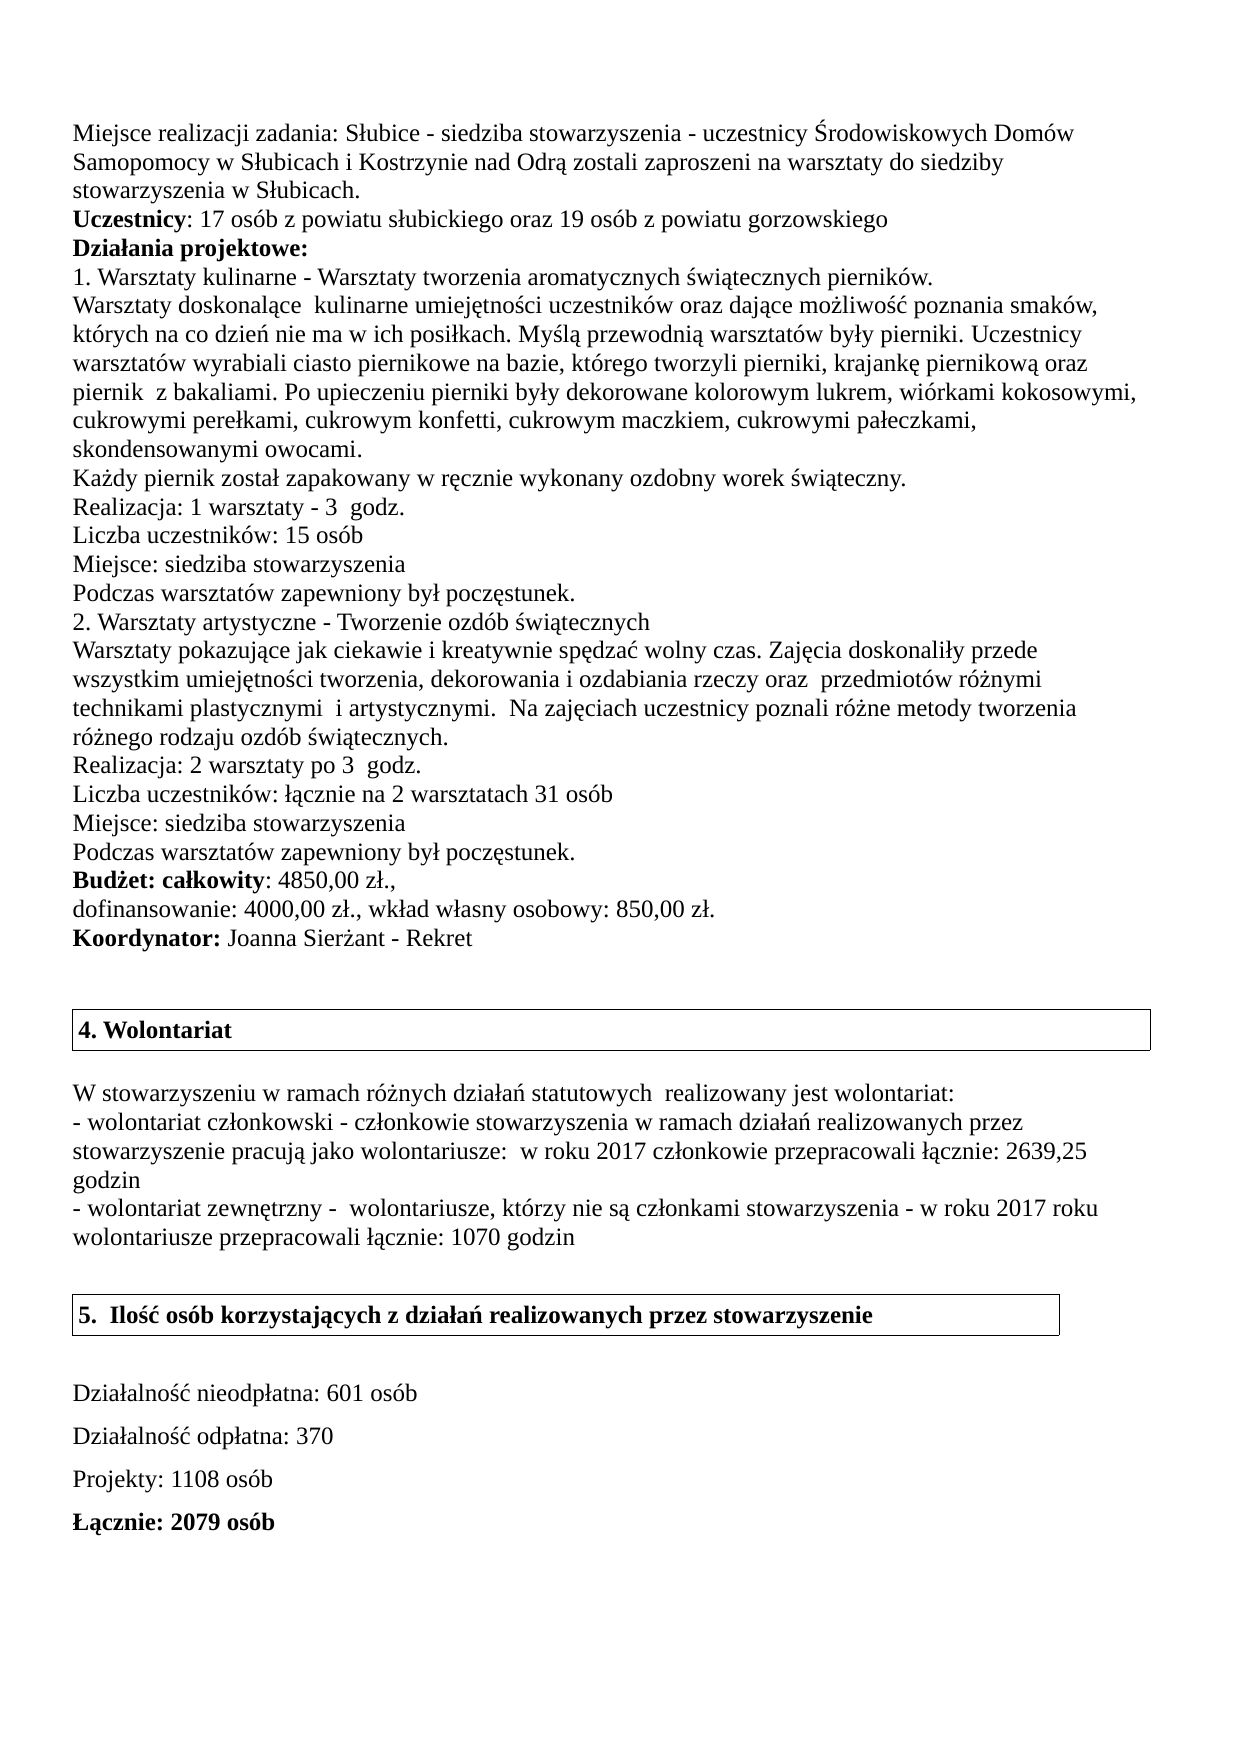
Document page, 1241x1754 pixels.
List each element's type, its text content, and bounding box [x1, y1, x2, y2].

table_header 5. Ilość osób korzystających z działań realizowanych przez stowarzyszenie [73, 1295, 1059, 1334]
text Liczba uczestników: 15 osób [72, 521, 1150, 549]
text W stowarzyszeniu w ramach różnych działań statutowych realizowany jest wolontariat: [72, 1078, 1150, 1107]
text Miejsce: siedziba stowarzyszenia [72, 808, 1150, 837]
text 2. Warsztaty artystyczne - Tworzenie ozdób świątecznych [72, 607, 1150, 636]
text - wolontariat członkowski - członkowie stowarzyszenia w ramach działań realizowanych przez stowarzyszenie pracują jako wolontariusze: w roku 2017 członkowie przepracowali łącznie: 2639,25 godzin [72, 1107, 1150, 1193]
text Łącznie: 2079 osób [72, 1507, 1150, 1536]
text Działalność nieodpłatna: 601 osób [72, 1378, 1150, 1406]
text Budżet: całkowity: 4850,00 zł., [72, 866, 1150, 894]
text Warsztaty doskonalące kulinarne umiejętności uczestników oraz dające możliwość poznania smaków, których na co dzień nie ma w ich posiłkach. Myślą przewodnią warsztatów były pierniki. Uczestnicy warsztatów wyrabiali ciasto piernikowe na bazie, którego tworzyli pierniki, krajankę piernikową oraz piernik z bakaliami. Po upieczeniu pierniki były dekorowane kolorowym lukrem, wiórkami kokosowymi, cukrowymi perełkami, cukrowym konfetti, cukrowym maczkiem, cukrowymi pałeczkami, skondensowanymi owocami. [72, 291, 1150, 463]
text dofinansowanie: 4000,00 zł., wkład własny osobowy: 850,00 zł. [72, 894, 1150, 923]
text Realizacja: 2 warsztaty po 3 godz. [72, 751, 1150, 779]
text Podczas warsztatów zapewniony był poczęstunek. [72, 578, 1150, 607]
text Podczas warsztatów zapewniony był poczęstunek. [72, 837, 1150, 866]
text Projekty: 1108 osób [72, 1464, 1150, 1493]
text Warsztaty pokazujące jak ciekawie i kreatywnie spędzać wolny czas. Zajęcia doskonaliły przede wszystkim umiejętności tworzenia, dekorowania i ozdabiania rzeczy oraz przedmiotów różnymi technikami plastycznymi i artystycznymi. Na zajęciach uczestnicy poznali różne metody tworzenia różnego rodzaju ozdób świątecznych. [72, 636, 1150, 751]
text Miejsce realizacji zadania: Słubice - siedziba stowarzyszenia - uczestnicy Środowiskowych Domów Samopomocy w Słubicach i Kostrzynie nad Odrą zostali zaproszeni na warsztaty do siedziby stowarzyszenia w Słubicach. [72, 118, 1150, 204]
text Każdy piernik został zapakowany w ręcznie wykonany ozdobny worek świąteczny. [72, 463, 1150, 492]
text Uczestnicy: 17 osób z powiatu słubickiego oraz 19 osób z powiatu gorzowskiego [72, 204, 1150, 233]
text - wolontariat zewnętrzny - wolontariusze, którzy nie są członkami stowarzyszenia - w roku 2017 roku wolontariusze przepracowali łącznie: 1070 godzin [72, 1193, 1150, 1251]
text Koordynator: Joanna Sierżant - Rekret [72, 923, 1150, 952]
text Działania projektowe: [72, 233, 1150, 262]
text Liczba uczestników: łącznie na 2 warsztatach 31 osób [72, 779, 1150, 808]
table_header 4. Wolontariat [73, 1010, 1150, 1050]
text 1. Warsztaty kulinarne - Warsztaty tworzenia aromatycznych świątecznych pierników. [72, 262, 1150, 291]
text Miejsce: siedziba stowarzyszenia [72, 549, 1150, 578]
text Realizacja: 1 warsztaty - 3 godz. [72, 492, 1150, 521]
text Działalność odpłatna: 370 [72, 1421, 1150, 1449]
